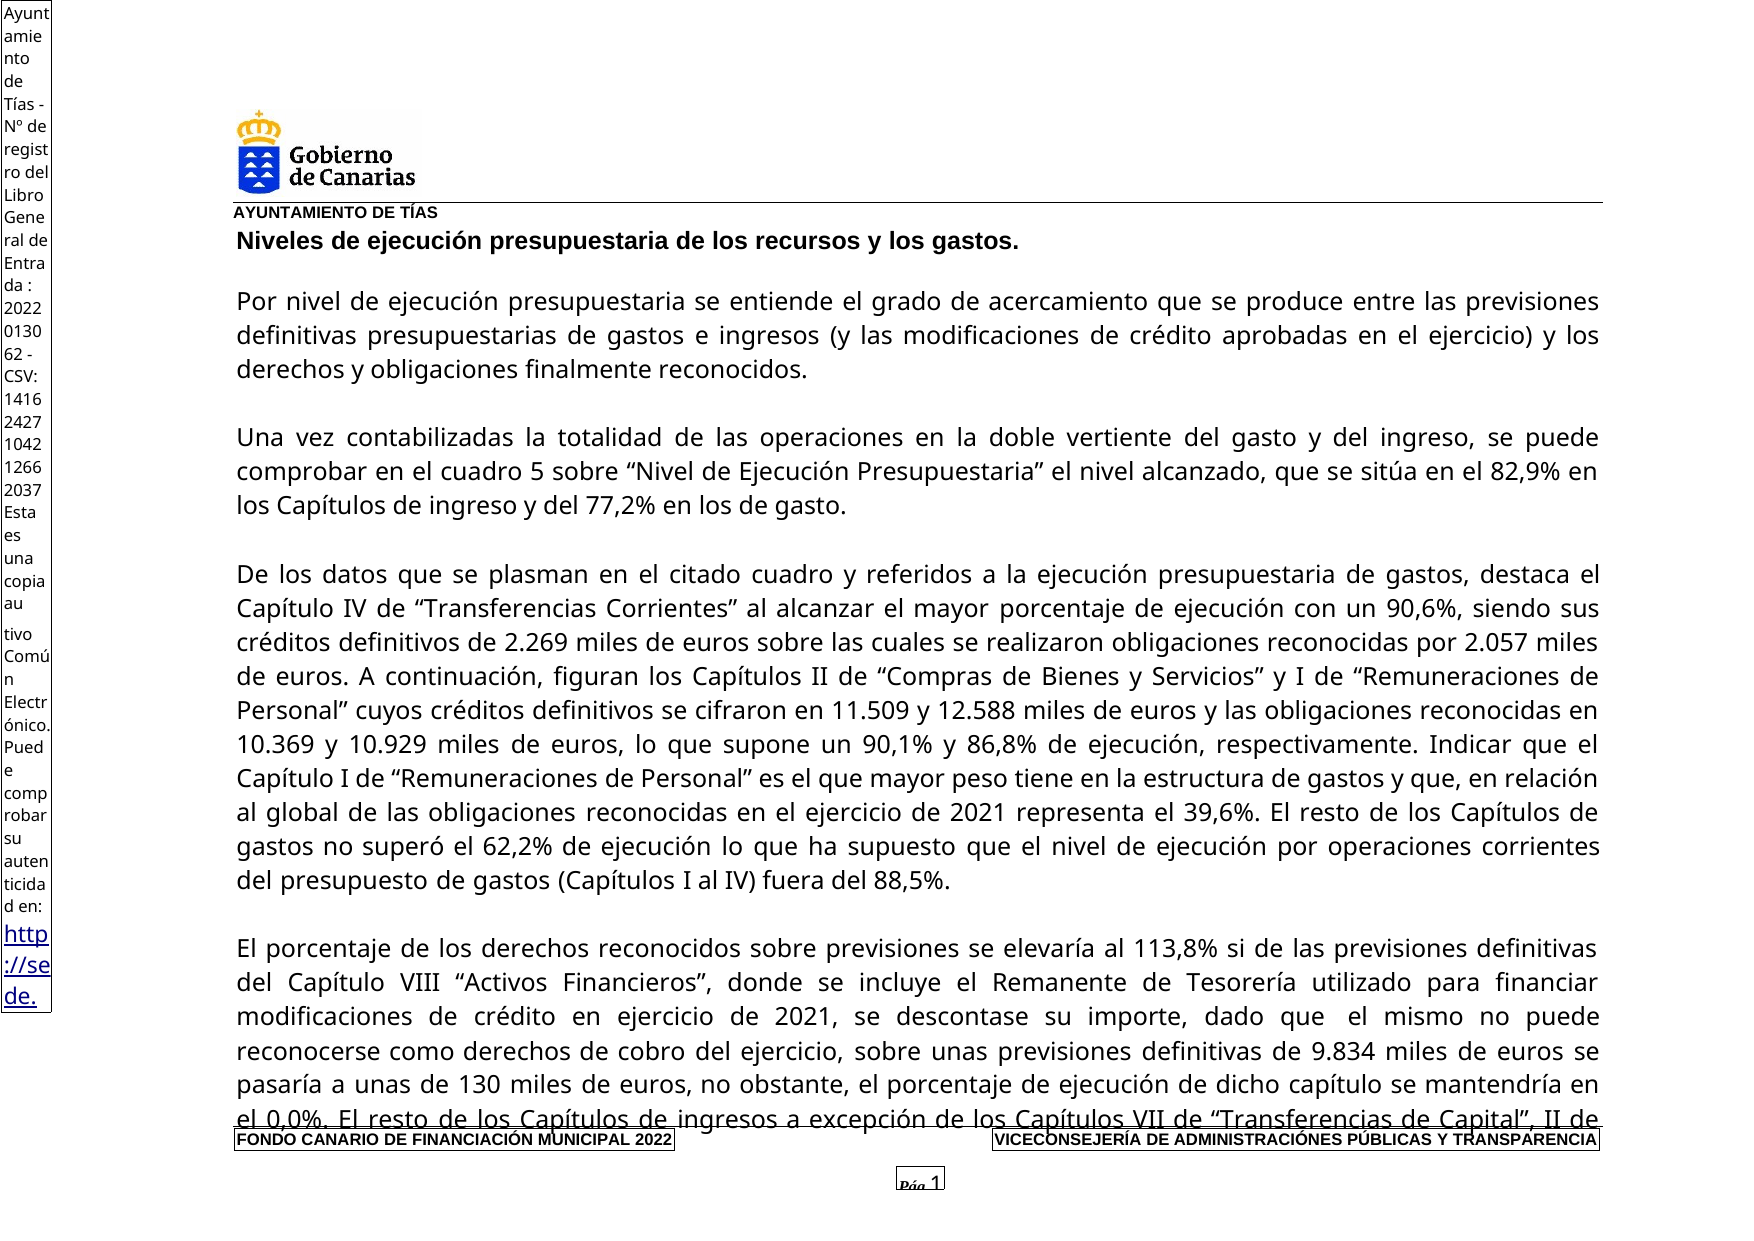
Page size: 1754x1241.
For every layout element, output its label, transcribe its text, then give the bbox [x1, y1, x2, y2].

text Por nivel de ejecución presupuestaria se entiende el grado de acercamiento que se produce entre las previsiones definitivas presupuestarias de gastos e ingresos (y las modificaciones de crédito aprobadas en el ejercicio) y los derechos y obligaciones finalmente reconocidos. [236, 284, 1600, 386]
text De los datos que se plasman en el citado cuadro y referidos a la ejecución presupuestaria de gastos, destaca el Capítulo IV de “Transferencias Corrientes” al alcanzar el mayor porcentaje de ejecución con un 90,6%, siendo sus créditos definitivos de 2.269 miles de euros sobre las cuales se realizaron obligaciones reconocidas por 2.057 miles de euros. A continuación, figuran los Capítulos II de “Compras de Bienes y Servicios” y I de “Remuneraciones de Personal” cuyos créditos definitivos se cifraron en 11.509 y 12.588 miles de euros y las obligaciones reconocidas en 10.369 y 10.929 miles de euros, lo que supone un 90,1% y 86,8% de ejecución, respectivamente. Indicar que el Capítulo I de “Remuneraciones de Personal” es el que mayor peso tiene en la estructura de gastos y que, en relación al global de las obligaciones reconocidas en el ejercicio de 2021 representa el 39,6%. El resto de los Capítulos de gastos no superó el 62,2% de ejecución lo que ha supuesto que el nivel de ejecución por operaciones corrientes del presupuesto de gastos (Capítulos I al IV) fuera del 88,5%. [236, 556, 1600, 897]
text Ayuntamiento de Tías - Nº de registro del Libro General de Entrada : 2022013062 - CSV: 14162427104212662037 Esta es una copia au [3, 2, 51, 615]
text Una vez contabilizadas la totalidad de las operaciones en la doble vertiente del gasto y del ingreso, se puede comprobar en el cuadro 5 sobre “Nivel de Ejecución Presupuestaria” el nivel alcanzado, que se sitúa en el 82,9% en los Capítulos de ingreso y del 77,2% en los de gasto. [236, 420, 1600, 522]
text El porcentaje de los derechos reconocidos sobre previsiones se elevaría al 113,8% si de las previsiones definitivas del Capítulo VIII “Activos Financieros”, donde se incluye el Remanente de Tesorería utilizado para financiar modificaciones de crédito en ejercicio de 2021, se descontase su importe, dado que el mismo no puede reconocerse como derechos de cobro del ejercicio, sobre unas previsiones definitivas de 9.834 miles de euros se pasaría a unas de 130 miles de euros, no obstante, el porcentaje de ejecución de dicho capítulo se mantendría en el 0,0%. El resto de los Capítulos de ingresos a excepción de los Capítulos VII de “Transferencias de Capital”, II de [236, 931, 1600, 1126]
text electrónico según la Ley 39/2015 de Procedimiento Administrativo Común Electrónico. Puede comprobar su autenticidad en: http://sede. [3, 622, 51, 975]
text Niveles de ejecución presupuestaria de los recursos y los gastos. [236, 226, 1623, 255]
